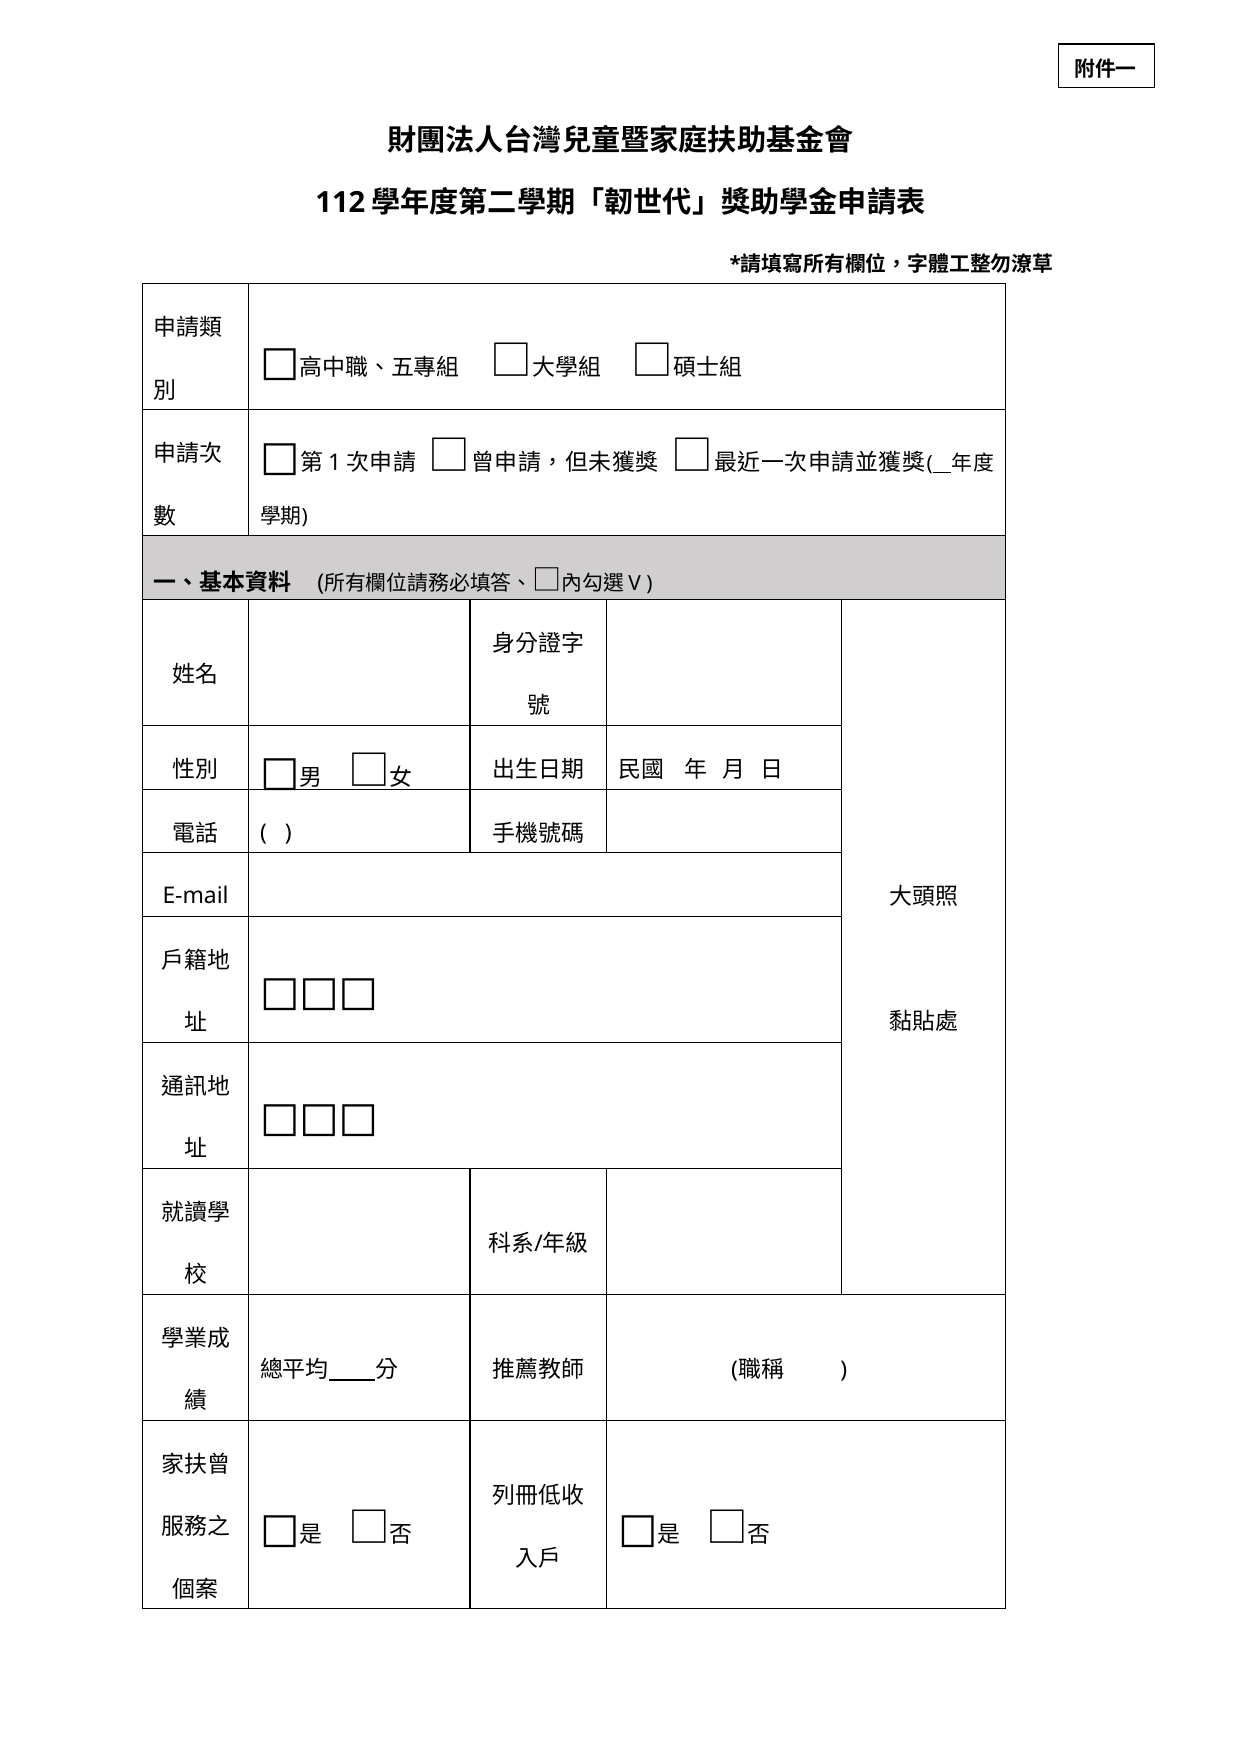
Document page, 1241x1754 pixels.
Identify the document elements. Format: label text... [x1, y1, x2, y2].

table_cell □□□ [249, 917, 841, 1042]
table_cell 電話 [143, 790, 248, 852]
table_header □高中職、五專組 □大學組 □碩士組 [249, 284, 1005, 409]
table_cell E-mail [143, 853, 248, 916]
table_cell 一、基本資料 (所有欄位請務必填答、□內勾選V ) [143, 536, 1005, 599]
table_cell [607, 1169, 841, 1294]
table_cell 家扶曾服務之個案 [143, 1421, 248, 1608]
table_cell 性別 [143, 726, 248, 788]
table_cell 姓名 [143, 600, 248, 725]
table_cell 總平均 分 [249, 1295, 469, 1420]
table_cell □□□ [249, 1043, 841, 1168]
table_cell 民國 年 月 日 [607, 726, 841, 788]
text *請填寫所有欄位，字體工整勿潦草 [187, 221, 1053, 283]
table_cell 申請次數 [143, 410, 248, 535]
table_cell □男 □女 [249, 726, 469, 788]
table_cell ( ) [249, 790, 469, 852]
table_cell [607, 600, 841, 725]
text [1059, 45, 1154, 87]
table_cell 出生日期 [471, 726, 606, 788]
table_cell 大頭照 黏貼處 [842, 600, 1005, 1294]
table_cell 科系/年級 [471, 1169, 606, 1294]
table_cell (職稱 ) [607, 1295, 1005, 1420]
text 財團法人台灣兒童暨家庭扶助基金會 [187, 96, 1053, 158]
table_cell [249, 1169, 469, 1294]
table_cell 身分證字號 [471, 600, 606, 725]
table_cell [607, 790, 841, 852]
table_cell □是 □否 [249, 1421, 469, 1608]
table_cell 手機號碼 [471, 790, 606, 852]
table_cell 通訊地址 [143, 1043, 248, 1168]
text 112學年度第二學期「韌世代」獎助學金申請表 [187, 158, 1053, 221]
table_cell □是 □否 [607, 1421, 1005, 1608]
table_cell 學業成績 [143, 1295, 248, 1420]
table_cell □第1次申請 □曾申請，但未獲獎 □最近一次申請並獲獎( 年度 學期) [249, 410, 1005, 535]
table_cell [249, 600, 469, 725]
table_cell 推薦教師 [471, 1295, 606, 1420]
table_cell 列冊低收 入戶 [471, 1421, 606, 1608]
table_cell 戶籍地址 [143, 917, 248, 1042]
table_header 申請類別 [143, 284, 248, 409]
table_cell [249, 853, 841, 916]
table_cell 就讀學校 [143, 1169, 248, 1294]
text 附件一 [1074, 52, 1139, 79]
